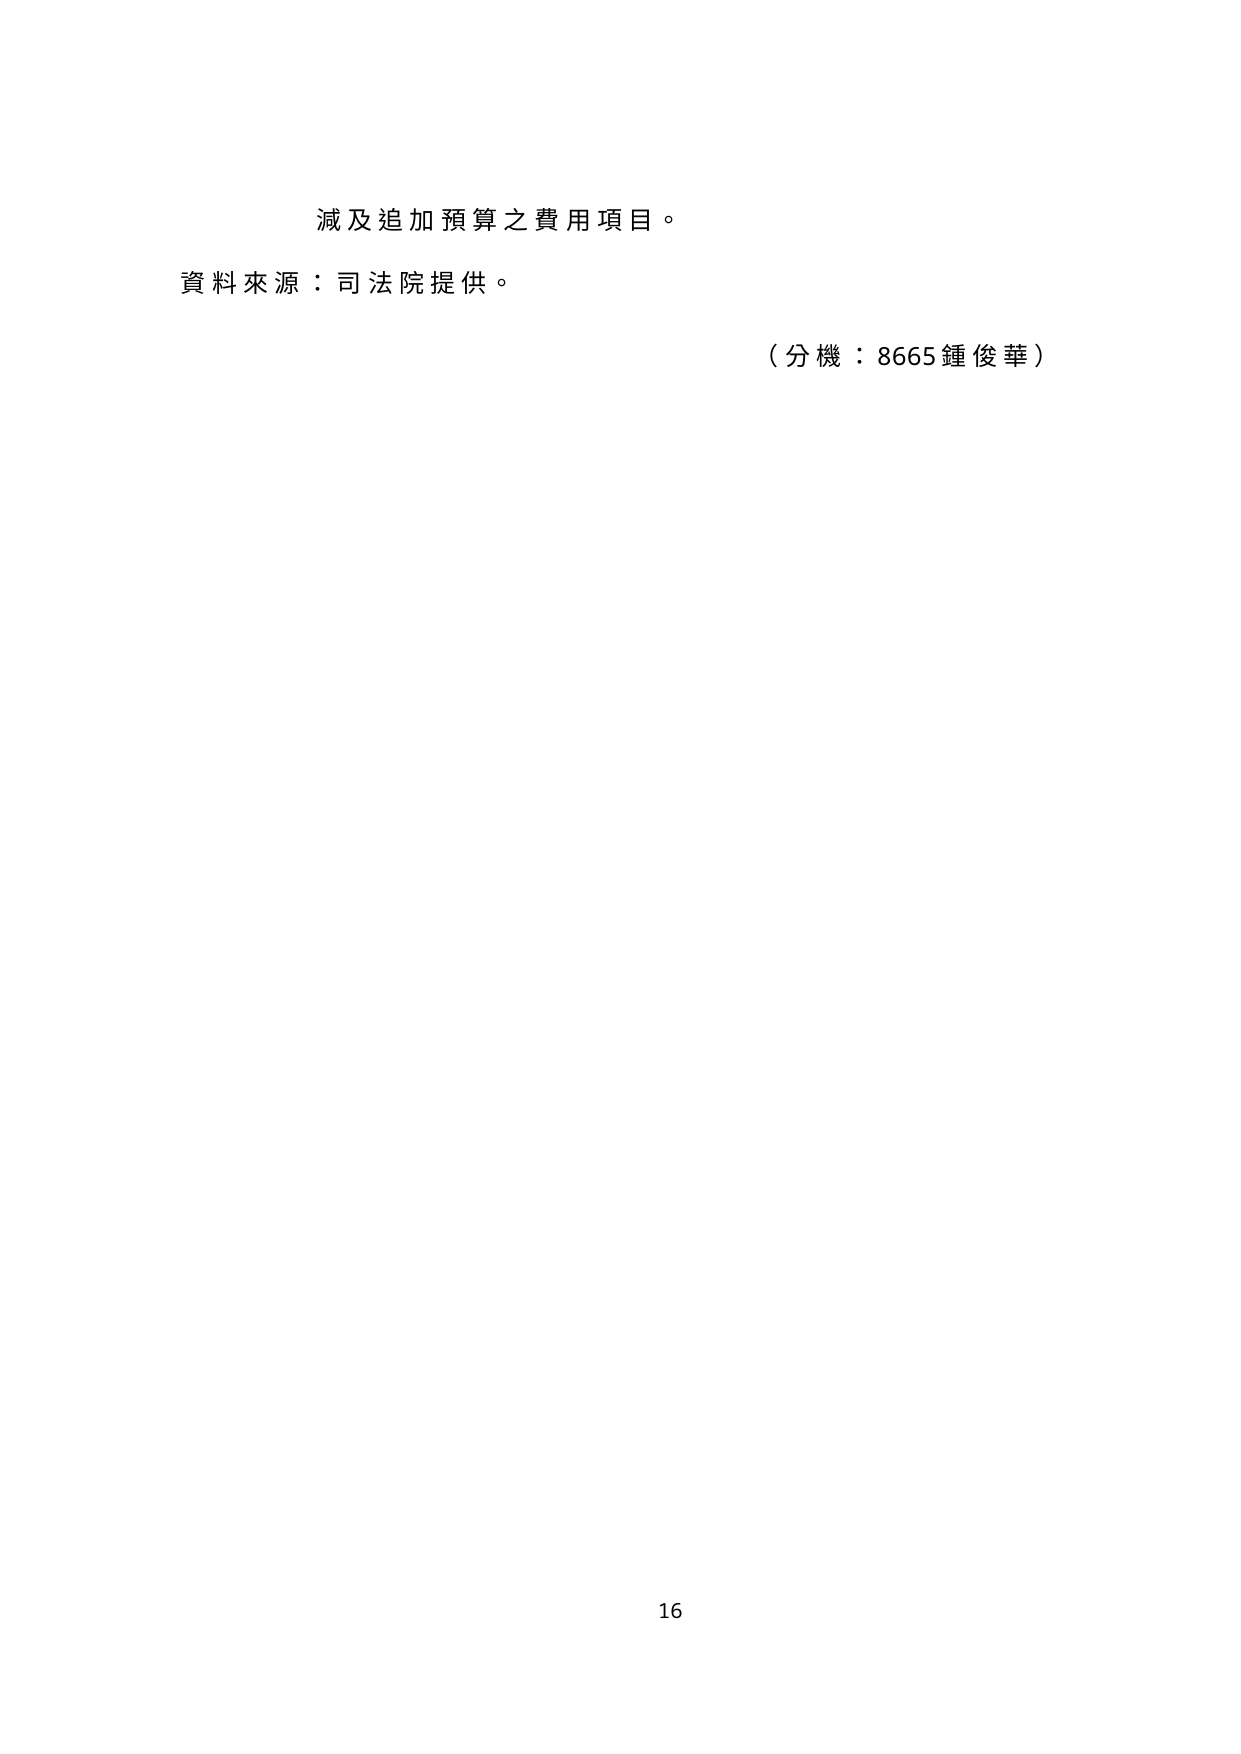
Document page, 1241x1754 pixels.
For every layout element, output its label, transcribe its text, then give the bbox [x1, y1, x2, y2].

text 減及追加預算之費用項目。 [177, 177, 1063, 240]
text （分機：8665鍾俊華） [177, 302, 1063, 365]
text 資料來源：司法院提供。 [177, 240, 1063, 302]
